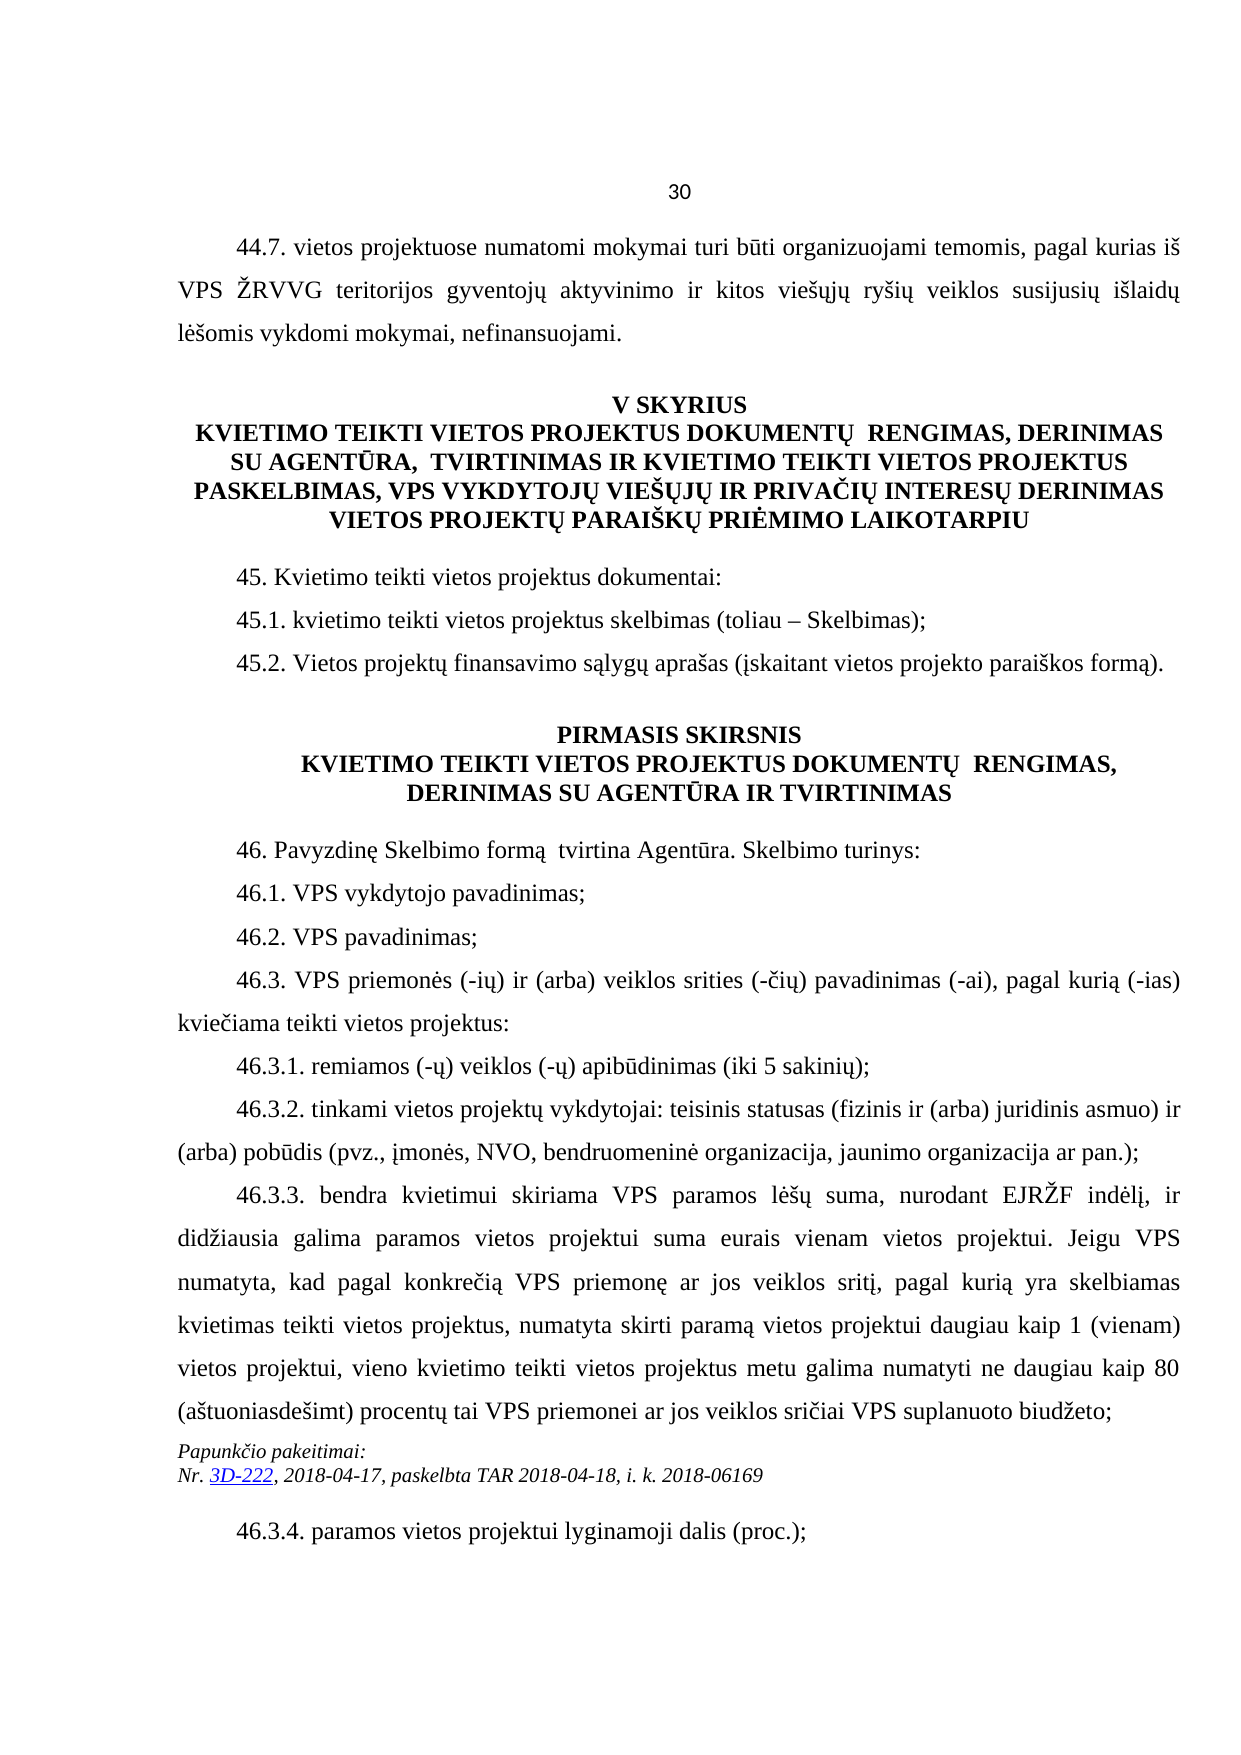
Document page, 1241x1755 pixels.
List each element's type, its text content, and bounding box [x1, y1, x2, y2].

text 45.2. Vietos projektų finansavimo sąlygų aprašas (įskaitant vietos projekto paraiškos formą). [177, 648, 1181, 677]
text 46.3. VPS priemonės (-ių) ir (arba) veiklos srities (-čių) pavadinimas (-ai), pagal kurią (-ias) kviečiama teikti vietos projektus: [177, 965, 1181, 1037]
text Papunkčio pakeitimai: [177, 1439, 1181, 1463]
text 46.3.2. tinkami vietos projektų vykdytojai: teisinis statusas (fizinis ir (arba) juridinis asmuo) ir (arba) pobūdis (pvz., įmonės, NVO, bendruomeninė organizacija, jaunimo organizacija ar pan.); [177, 1094, 1181, 1166]
text V SKYRIUS [177, 390, 1181, 418]
text 45.1. kvietimo teikti vietos projektus skelbimas (toliau – Skelbimas); [177, 605, 1181, 634]
text Nr. 3D-222, 2018-04-17, paskelbta TAR 2018-04-18, i. k. 2018-06169 [177, 1463, 1181, 1487]
text 45. Kvietimo teikti vietos projektus dokumentai: [177, 562, 1181, 591]
text KVIETIMO TEIKTI VIETOS PROJEKTUS DOKUMENTŲ RENGIMAS, DERINIMAS SU AGENTŪRA, TVIRTINIMAS IR KVIETIMO TEIKTI VIETOS PROJEKTUS PASKELBIMAS, VPS VYKDYTOJŲ VIEŠŲJŲ IR PRIVAČIŲ INTERESŲ DERINIMAS VIETOS PROJEKTŲ PARAIŠKŲ PRIĖMIMO LAIKOTARPIU [177, 418, 1181, 533]
text 46.2. VPS pavadinimas; [177, 922, 1181, 950]
text 46.3.1. remiamos (-ų) veiklos (-ų) apibūdinimas (iki 5 sakinių); [177, 1051, 1181, 1080]
text 46.1. VPS vykdytojo pavadinimas; [177, 878, 1181, 907]
text 46. Pavyzdinę Skelbimo formą tvirtina Agentūra. Skelbimo turinys: [177, 835, 1181, 864]
text 44.7. vietos projektuose numatomi mokymai turi būti organizuojami temomis, pagal kurias iš VPS ŽRVVG teritorijos gyventojų aktyvinimo ir kitos viešųjų ryšių veiklos susijusių išlaidų lėšomis vykdomi mokymai, nefinansuojami. [177, 232, 1181, 347]
text KVIETIMO TEIKTI VIETOS PROJEKTUS DOKUMENTŲ RENGIMAS, DERINIMAS SU AGENTŪRA IR TVIRTINIMAS [177, 749, 1181, 807]
text PIRMASIS SKIRSNIS [177, 720, 1181, 749]
text 46.3.3. bendra kvietimui skiriama VPS paramos lėšų suma, nurodant EJRŽF indėlį, ir didžiausia galima paramos vietos projektui suma eurais vienam vietos projektui. Jeigu VPS numatyta, kad pagal konkrečią VPS priemonę ar jos veiklos sritį, pagal kurią yra skelbiamas kvietimas teikti vietos projektus, numatyta skirti paramą vietos projektui daugiau kaip 1 (vienam) vietos projektui, vieno kvietimo teikti vietos projektus metu galima numatyti ne daugiau kaip 80 (aštuoniasdešimt) procentų tai VPS priemonei ar jos veiklos sričiai VPS suplanuoto biudžeto; [177, 1180, 1181, 1425]
text 46.3.4. paramos vietos projektui lyginamoji dalis (proc.); [177, 1516, 1181, 1545]
